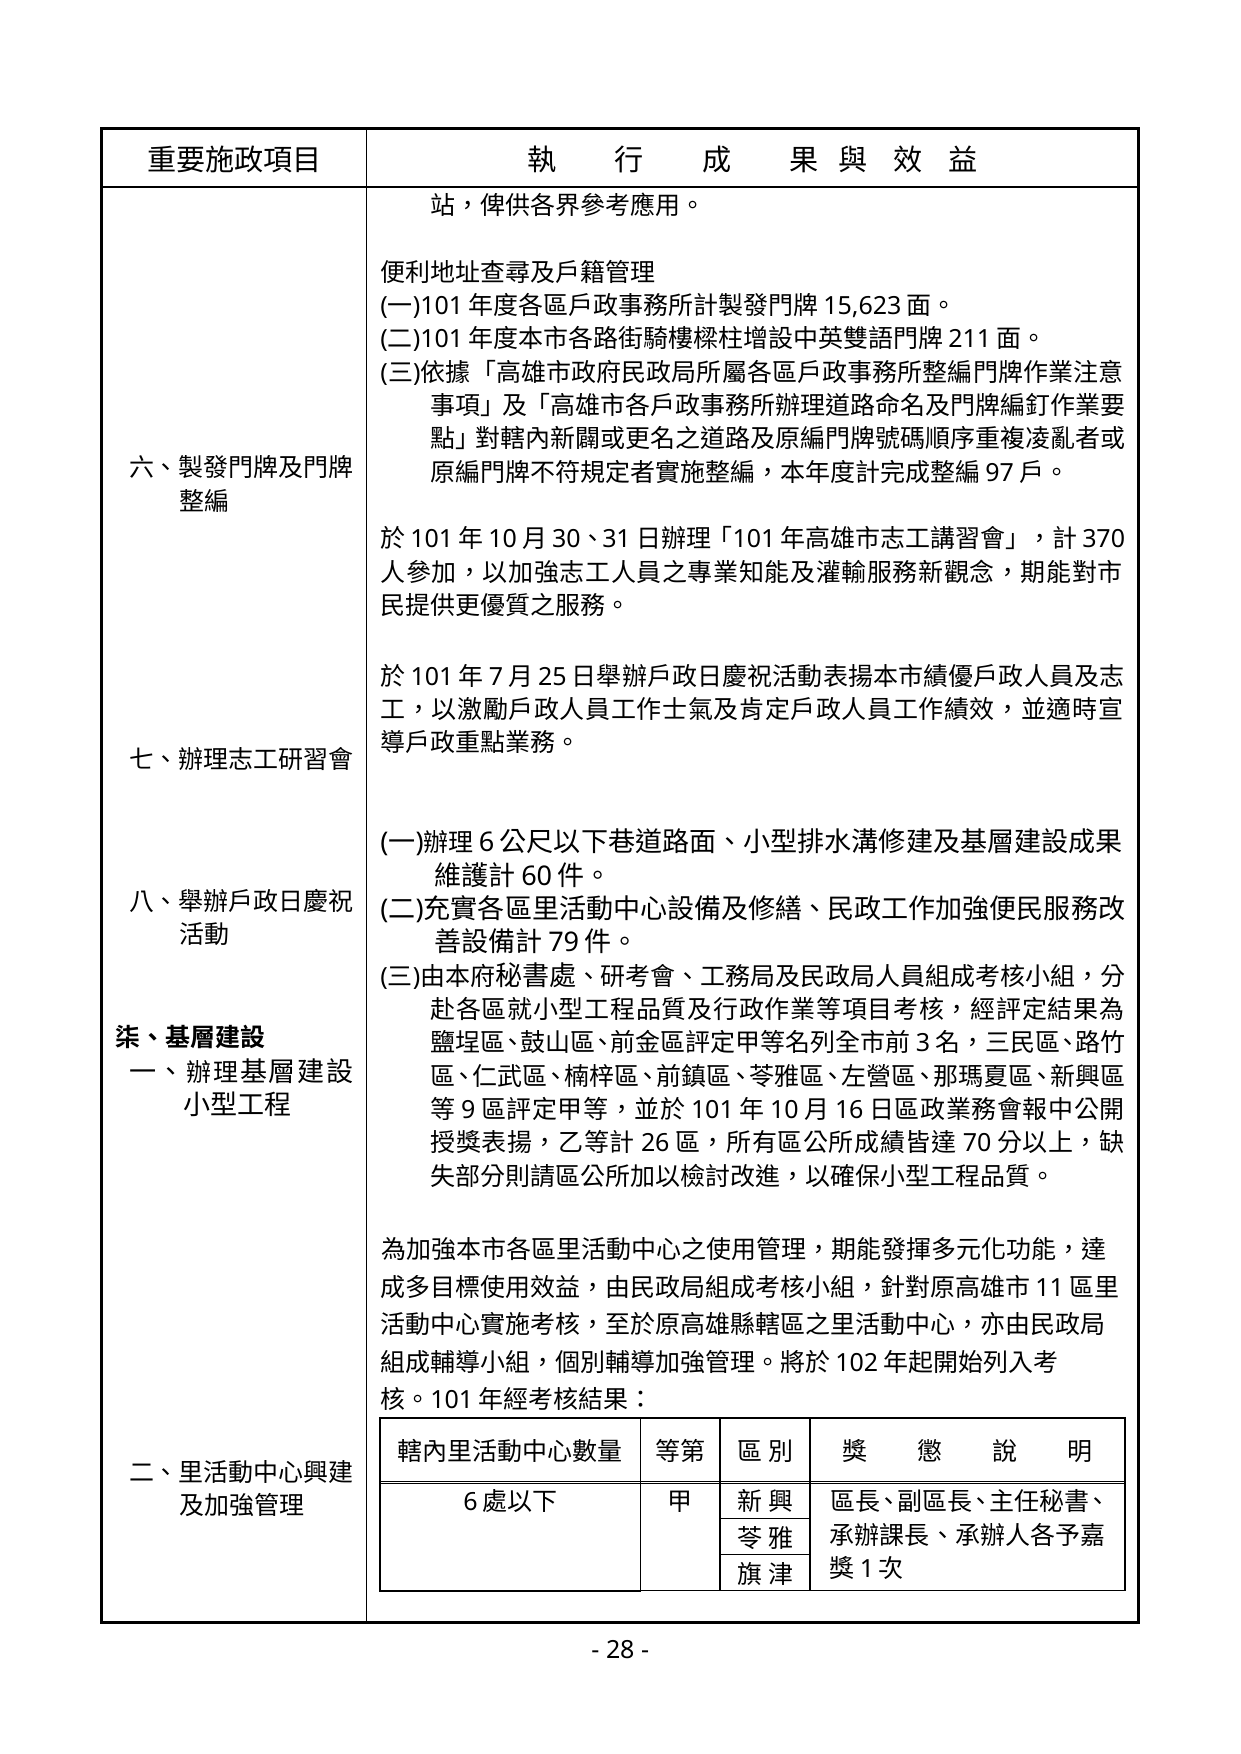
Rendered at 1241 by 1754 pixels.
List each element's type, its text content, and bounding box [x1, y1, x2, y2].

table_header 執 行 成 果 與 效 益 [367, 130, 1137, 186]
table_cell 區長、副區長、主任秘書、承辦課長、承辦人各予嘉獎1次 [811, 1484, 1124, 1590]
table_cell 6處以下 [381, 1484, 640, 1590]
table_cell 六、製發門牌及門牌整編 七、辦理志工研習會 八、舉辦戶政日慶祝活動 柒、基層建設 一、辦理基層建設小型工程 二、里活動中心興建及加強管理 [103, 188, 366, 1621]
table_header 獎 懲 說 明 [811, 1419, 1124, 1481]
table_header 轄內里活動中心數量 [381, 1419, 640, 1481]
table_cell 甲 [641, 1484, 719, 1590]
table_header 區 別 [721, 1419, 809, 1481]
table_cell 新 興 [721, 1484, 809, 1517]
table_cell 苓 雅 [721, 1519, 809, 1554]
table_cell 旗 津 [721, 1555, 809, 1590]
table_header 重要施政項目 [103, 130, 366, 186]
table_header 等第 [641, 1419, 719, 1481]
table_cell 站，俾供各界參考應用。 便利地址查尋及戶籍管理 (一)101年度各區戶政事務所計製發門牌15,623面。 (二)101年度本市各路街騎樓樑柱增設中英雙語門牌211面。 (三)依據「高雄市政府民政局所屬各區戶政事務所整編門牌作業注意事項」及「高雄市各戶政事務所辦理道路命名及門牌編釘作業要點」對轄內新闢或更名之道路及原編門牌號碼順序重複凌亂者或原編門牌不符規定者實施整編，本年度計完成整編97戶。 於101年10月30、31日辦理「101年高雄市志工講習會」，計370人參加，以加強志工人員之專業知能及灌輸服務新觀念，期能對市民提供更優質之服務。 於101年7月25日舉辦戶政日慶祝活動表揚本市績優戶政人員及志工，以激勵戶政人員工作士氣及肯定戶政人員工作績效，並適時宣導戶政重點業務。 (一)辦理6公尺以下巷道路面、小型排水溝修建及基層建設成果維護計60件。 (二)充實各區里活動中心設備及修繕、民政工作加強便民服務改善設備計79件。 (三)由本府秘書處、研考會、工務局及民政局人員組成考核小組，分赴各區就小型工程品質及行政作業等項目考核，經評定結果為鹽埕區、鼓山區、前金區評定甲等名列全市前3名，三民區、路竹區、仁武區、楠梓區、前鎮區、苓雅區、左營區、那瑪夏區、新興區等9區評定甲等，並於101年10月16日區政業務會報中公開授獎表揚，乙等計26區，所有區公所成績皆達70分以上，缺失部分則請區公所加以檢討改進，以確保小型工程品質。 為加強本市各區里活動中心之使用管理，期能發揮多元化功能，達成多目標使用效益，由民政局組成考核小組，針對原高雄市11區里活動中心實施考核，至於原高雄縣轄區之里活動中心，亦由民政局組成輔導小組，個別輔導加強管理。將於102年起開始列入考核。101年經考核結果： [367, 188, 1137, 1621]
